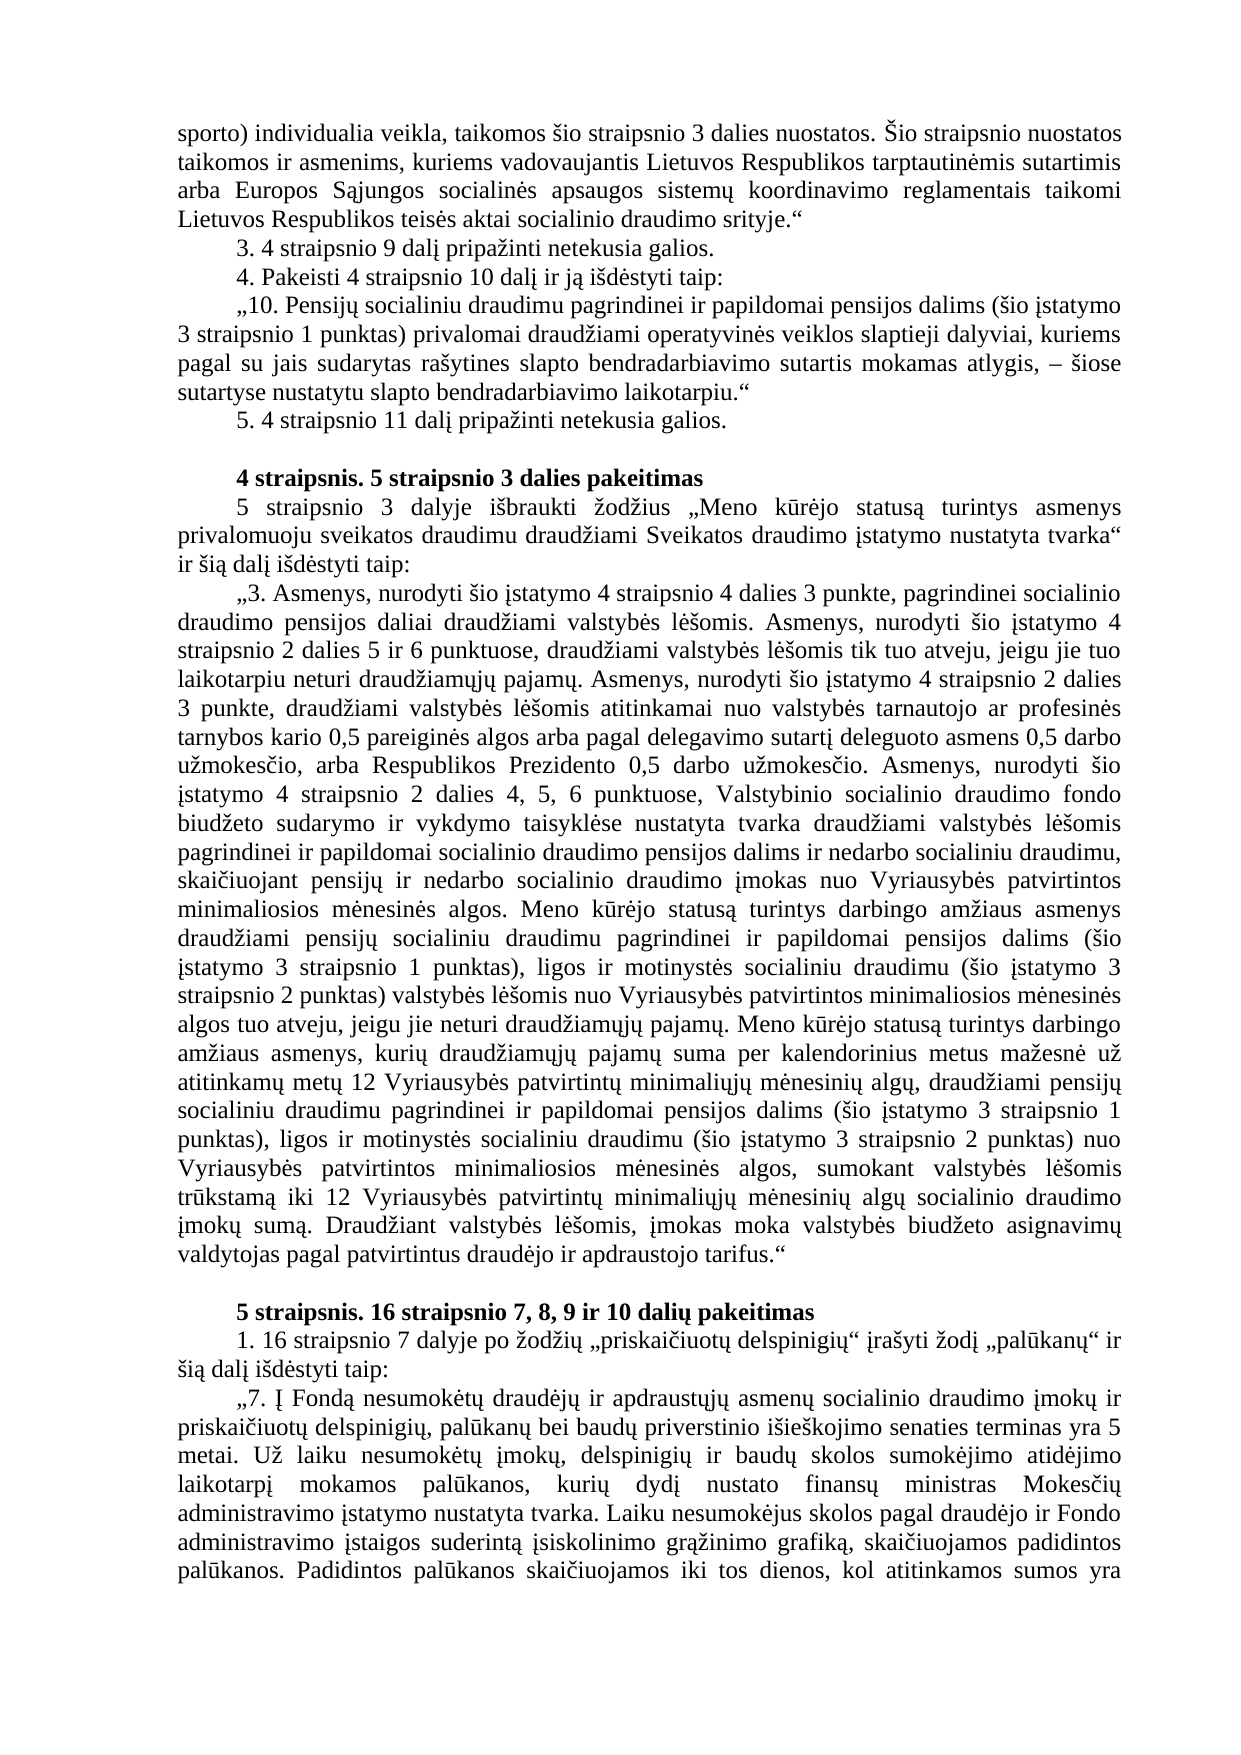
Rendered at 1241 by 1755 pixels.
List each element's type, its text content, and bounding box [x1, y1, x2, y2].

text 3. 4 straipsnio 9 dalį pripažinti netekusia galios. [177, 233, 1122, 262]
text 5 straipsnis. 16 straipsnio 7, 8, 9 ir 10 dalių pakeitimas [177, 1297, 1122, 1326]
text „10. Pensijų socialiniu draudimu pagrindinei ir papildomai pensijos dalims (šio įstatymo 3 straipsnio 1 punktas) privalomai draudžiami operatyvinės veiklos slaptieji dalyviai, kuriems pagal su jais sudarytas rašytines slapto bendradarbiavimo sutartis mokamas atlygis, – šiose sutartyse nustatytu slapto bendradarbiavimo laikotarpiu.“ [177, 291, 1122, 406]
text 1. 16 straipsnio 7 dalyje po žodžių „priskaičiuotų delspinigių“ įrašyti žodį „palūkanų“ ir šią dalį išdėstyti taip: [177, 1326, 1122, 1383]
text 5. 4 straipsnio 11 dalį pripažinti netekusia galios. [177, 406, 1122, 434]
text 4 straipsnis. 5 straipsnio 3 dalies pakeitimas [177, 463, 1122, 492]
text sporto) individualia veikla, taikomos šio straipsnio 3 dalies nuostatos. Šio straipsnio nuostatos taikomos ir asmenims, kuriems vadovaujantis Lietuvos Respublikos tarptautinėmis sutartimis arba Europos Sąjungos socialinės apsaugos sistemų koordinavimo reglamentais taikomi Lietuvos Respublikos teisės aktai socialinio draudimo srityje.“ [177, 118, 1122, 233]
text „7. Į Fondą nesumokėtų draudėjų ir apdraustųjų asmenų socialinio draudimo įmokų ir priskaičiuotų delspinigių, palūkanų bei baudų priverstinio išieškojimo senaties terminas yra 5 metai. Už laiku nesumokėtų įmokų, delspinigių ir baudų skolos sumokėjimo atidėjimo laikotarpį mokamos palūkanos, kurių dydį nustato finansų ministras Mokesčių administravimo įstatymo nustatyta tvarka. Laiku nesumokėjus skolos pagal draudėjo ir Fondo administravimo įstaigos suderintą įsiskolinimo grąžinimo grafiką, skaičiuojamos padidintos palūkanos. Padidintos palūkanos skaičiuojamos iki tos dienos, kol atitinkamos sumos yra [177, 1383, 1122, 1584]
text „3. Asmenys, nurodyti šio įstatymo 4 straipsnio 4 dalies 3 punkte, pagrindinei socialinio draudimo pensijos daliai draudžiami valstybės lėšomis. Asmenys, nurodyti šio įstatymo 4 straipsnio 2 dalies 5 ir 6 punktuose, draudžiami valstybės lėšomis tik tuo atveju, jeigu jie tuo laikotarpiu neturi draudžiamųjų pajamų. Asmenys, nurodyti šio įstatymo 4 straipsnio 2 dalies 3 punkte, draudžiami valstybės lėšomis atitinkamai nuo valstybės tarnautojo ar profesinės tarnybos kario 0,5 pareiginės algos arba pagal delegavimo sutartį deleguoto asmens 0,5 darbo užmokesčio, arba Respublikos Prezidento 0,5 darbo užmokesčio. Asmenys, nurodyti šio įstatymo 4 straipsnio 2 dalies 4, 5, 6 punktuose, Valstybinio socialinio draudimo fondo biudžeto sudarymo ir vykdymo taisyklėse nustatyta tvarka draudžiami valstybės lėšomis pagrindinei ir papildomai socialinio draudimo pensijos dalims ir nedarbo socialiniu draudimu, skaičiuojant pensijų ir nedarbo socialinio draudimo įmokas nuo Vyriausybės patvirtintos minimaliosios mėnesinės algos. Meno kūrėjo statusą turintys darbingo amžiaus asmenys draudžiami pensijų socialiniu draudimu pagrindinei ir papildomai pensijos dalims (šio įstatymo 3 straipsnio 1 punktas), ligos ir motinystės socialiniu draudimu (šio įstatymo 3 straipsnio 2 punktas) valstybės lėšomis nuo Vyriausybės patvirtintos minimaliosios mėnesinės algos tuo atveju, jeigu jie neturi draudžiamųjų pajamų. Meno kūrėjo statusą turintys darbingo amžiaus asmenys, kurių draudžiamųjų pajamų suma per kalendorinius metus mažesnė už atitinkamų metų 12 Vyriausybės patvirtintų minimaliųjų mėnesinių algų, draudžiami pensijų socialiniu draudimu pagrindinei ir papildomai pensijos dalims (šio įstatymo 3 straipsnio 1 punktas), ligos ir motinystės socialiniu draudimu (šio įstatymo 3 straipsnio 2 punktas) nuo Vyriausybės patvirtintos minimaliosios mėnesinės algos, sumokant valstybės lėšomis trūkstamą iki 12 Vyriausybės patvirtintų minimaliųjų mėnesinių algų socialinio draudimo įmokų sumą. Draudžiant valstybės lėšomis, įmokas moka valstybės biudžeto asignavimų valdytojas pagal patvirtintus draudėjo ir apdraustojo tarifus.“ [177, 578, 1122, 1268]
text 4. Pakeisti 4 straipsnio 10 dalį ir ją išdėstyti taip: [177, 262, 1122, 291]
text 5 straipsnio 3 dalyje išbraukti žodžius „Meno kūrėjo statusą turintys asmenys privalomuoju sveikatos draudimu draudžiami Sveikatos draudimo įstatymo nustatyta tvarka“ ir šią dalį išdėstyti taip: [177, 492, 1122, 578]
